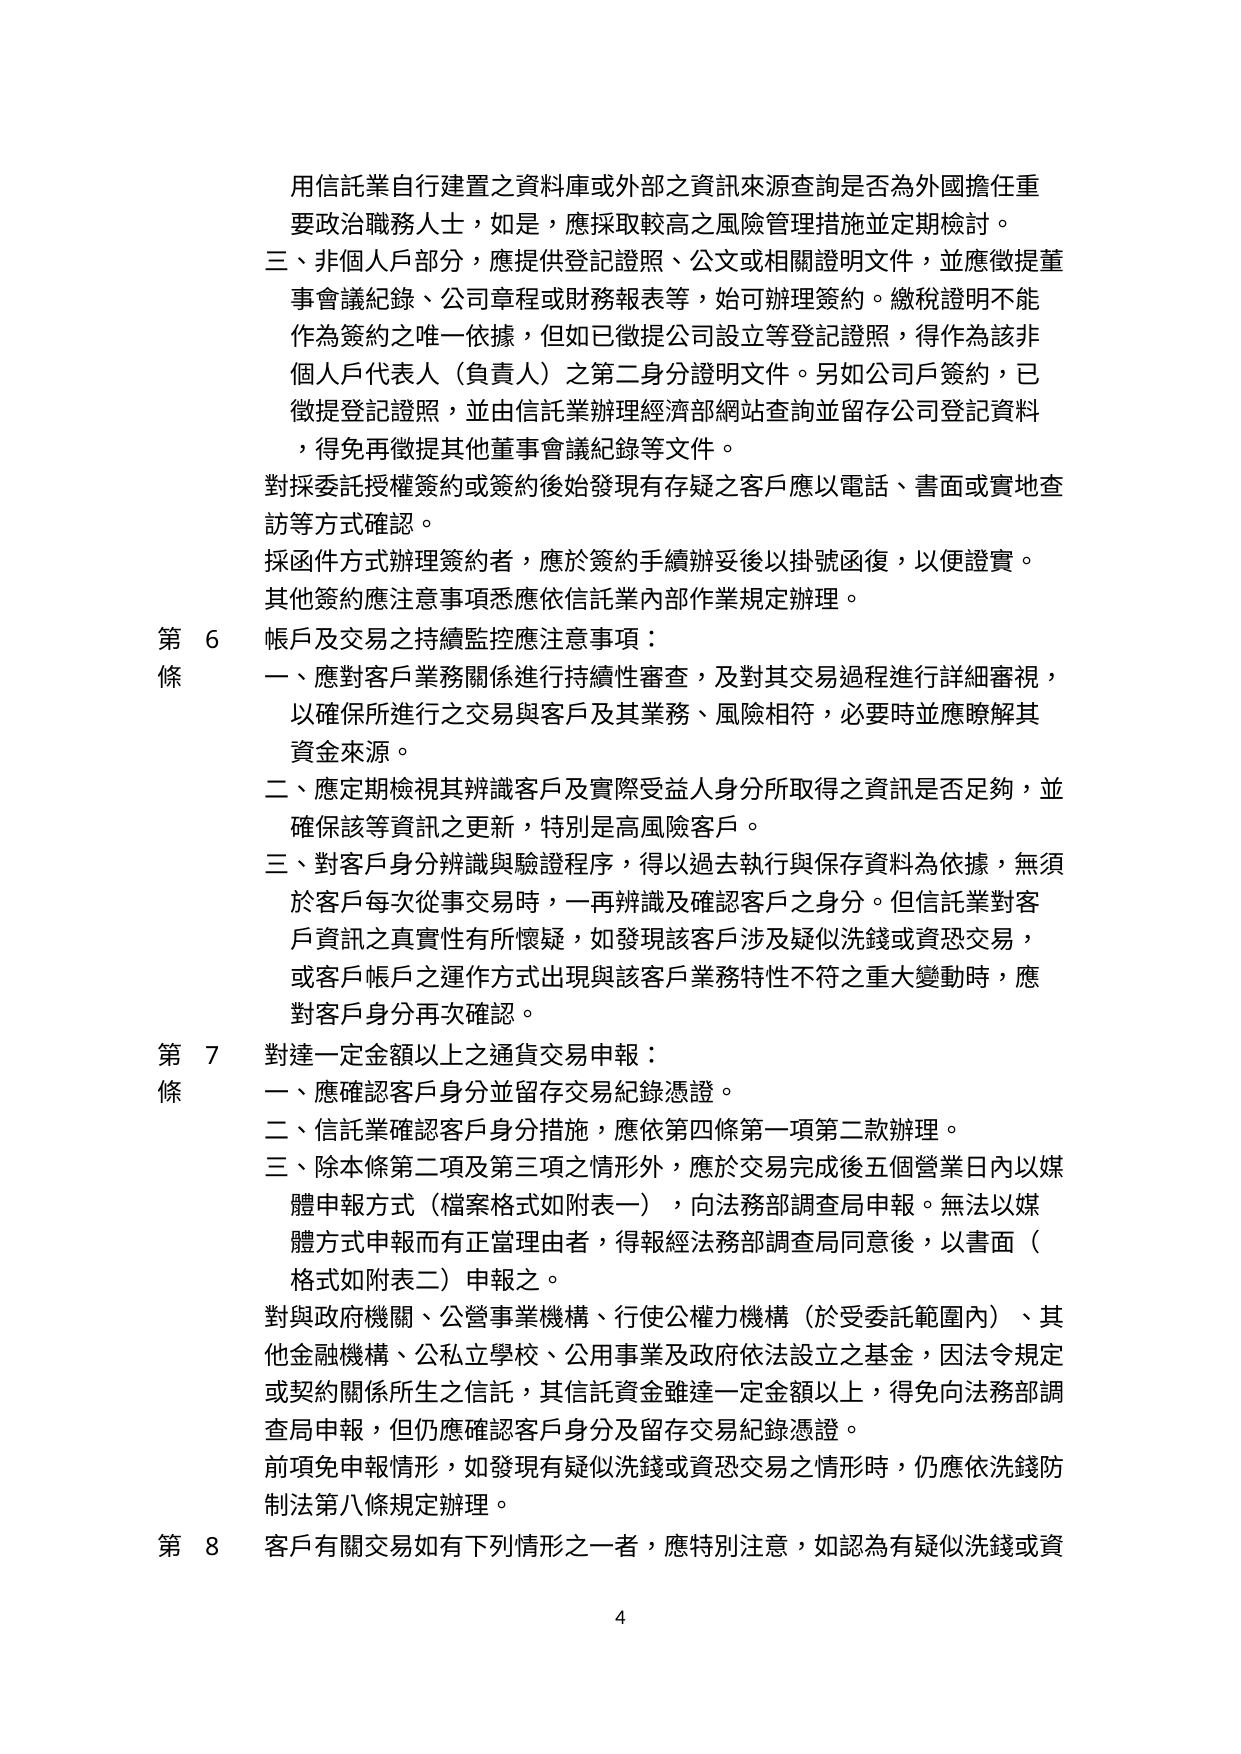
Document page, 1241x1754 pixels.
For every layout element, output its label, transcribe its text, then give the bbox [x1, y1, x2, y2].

table_cell 第 7 條 [156, 1033, 262, 1524]
table_cell [156, 165, 262, 618]
table_cell 對達一定金額以上之通貨交易申報： 一、應確認客戶身分並留存交易紀錄憑證。 二、信託業確認客戶身分措施，應依第四條第一項第二款辦理。 三、除本條第二項及第三項之情形外，應於交易完成後五個營業日內以媒 體申報方式（檔案格式如附表一），向法務部調查局申報。無法以媒 體方式申報而有正當理由者，得報經法務部調查局同意後，以書面（ 格式如附表二）申報之。 對與政府機關、公營事業機構、行使公權力機構（於受委託範圍內）、其 他金融機構、公私立學校、公用事業及政府依法設立之基金，因法令規定 或契約關係所生之信託，其信託資金雖達一定金額以上，得免向法務部調 查局申報，但仍應確認客戶身分及留存交易紀錄憑證。 前項免申報情形，如發現有疑似洗錢或資恐交易之情形時，仍應依洗錢防 制法第八條規定辦理。 [263, 1033, 1084, 1524]
table_cell 客戶有關交易如有下列情形之一者，應特別注意，如認為有疑似洗錢或資 [263, 1524, 1084, 1564]
table_cell 第 6 條 [156, 618, 262, 1033]
table_cell 用信託業自行建置之資料庫或外部之資訊來源查詢是否為外國擔任重 要政治職務人士，如是，應採取較高之風險管理措施並定期檢討。 三、非個人戶部分，應提供登記證照、公文或相關證明文件，並應徵提董 事會議紀錄、公司章程或財務報表等，始可辦理簽約。繳稅證明不能 作為簽約之唯一依據，但如已徵提公司設立等登記證照，得作為該非 個人戶代表人（負責人）之第二身分證明文件。另如公司戶簽約，已 徵提登記證照，並由信託業辦理經濟部網站查詢並留存公司登記資料 ，得免再徵提其他董事會議紀錄等文件。 對採委託授權簽約或簽約後始發現有存疑之客戶應以電話、書面或實地查 訪等方式確認。 採函件方式辦理簽約者，應於簽約手續辦妥後以掛號函復，以便證實。 其他簽約應注意事項悉應依信託業內部作業規定辦理。 [263, 165, 1084, 618]
table_cell 第 8 [156, 1524, 262, 1564]
table_cell 帳戶及交易之持續監控應注意事項： 一、應對客戶業務關係進行持續性審查，及對其交易過程進行詳細審視， 以確保所進行之交易與客戶及其業務、風險相符，必要時並應瞭解其 資金來源。 二、應定期檢視其辨識客戶及實際受益人身分所取得之資訊是否足夠，並 確保該等資訊之更新，特別是高風險客戶。 三、對客戶身分辨識與驗證程序，得以過去執行與保存資料為依據，無須 於客戶每次從事交易時，一再辨識及確認客戶之身分。但信託業對客 戶資訊之真實性有所懷疑，如發現該客戶涉及疑似洗錢或資恐交易， 或客戶帳戶之運作方式出現與該客戶業務特性不符之重大變動時，應 對客戶身分再次確認。 [263, 618, 1084, 1033]
